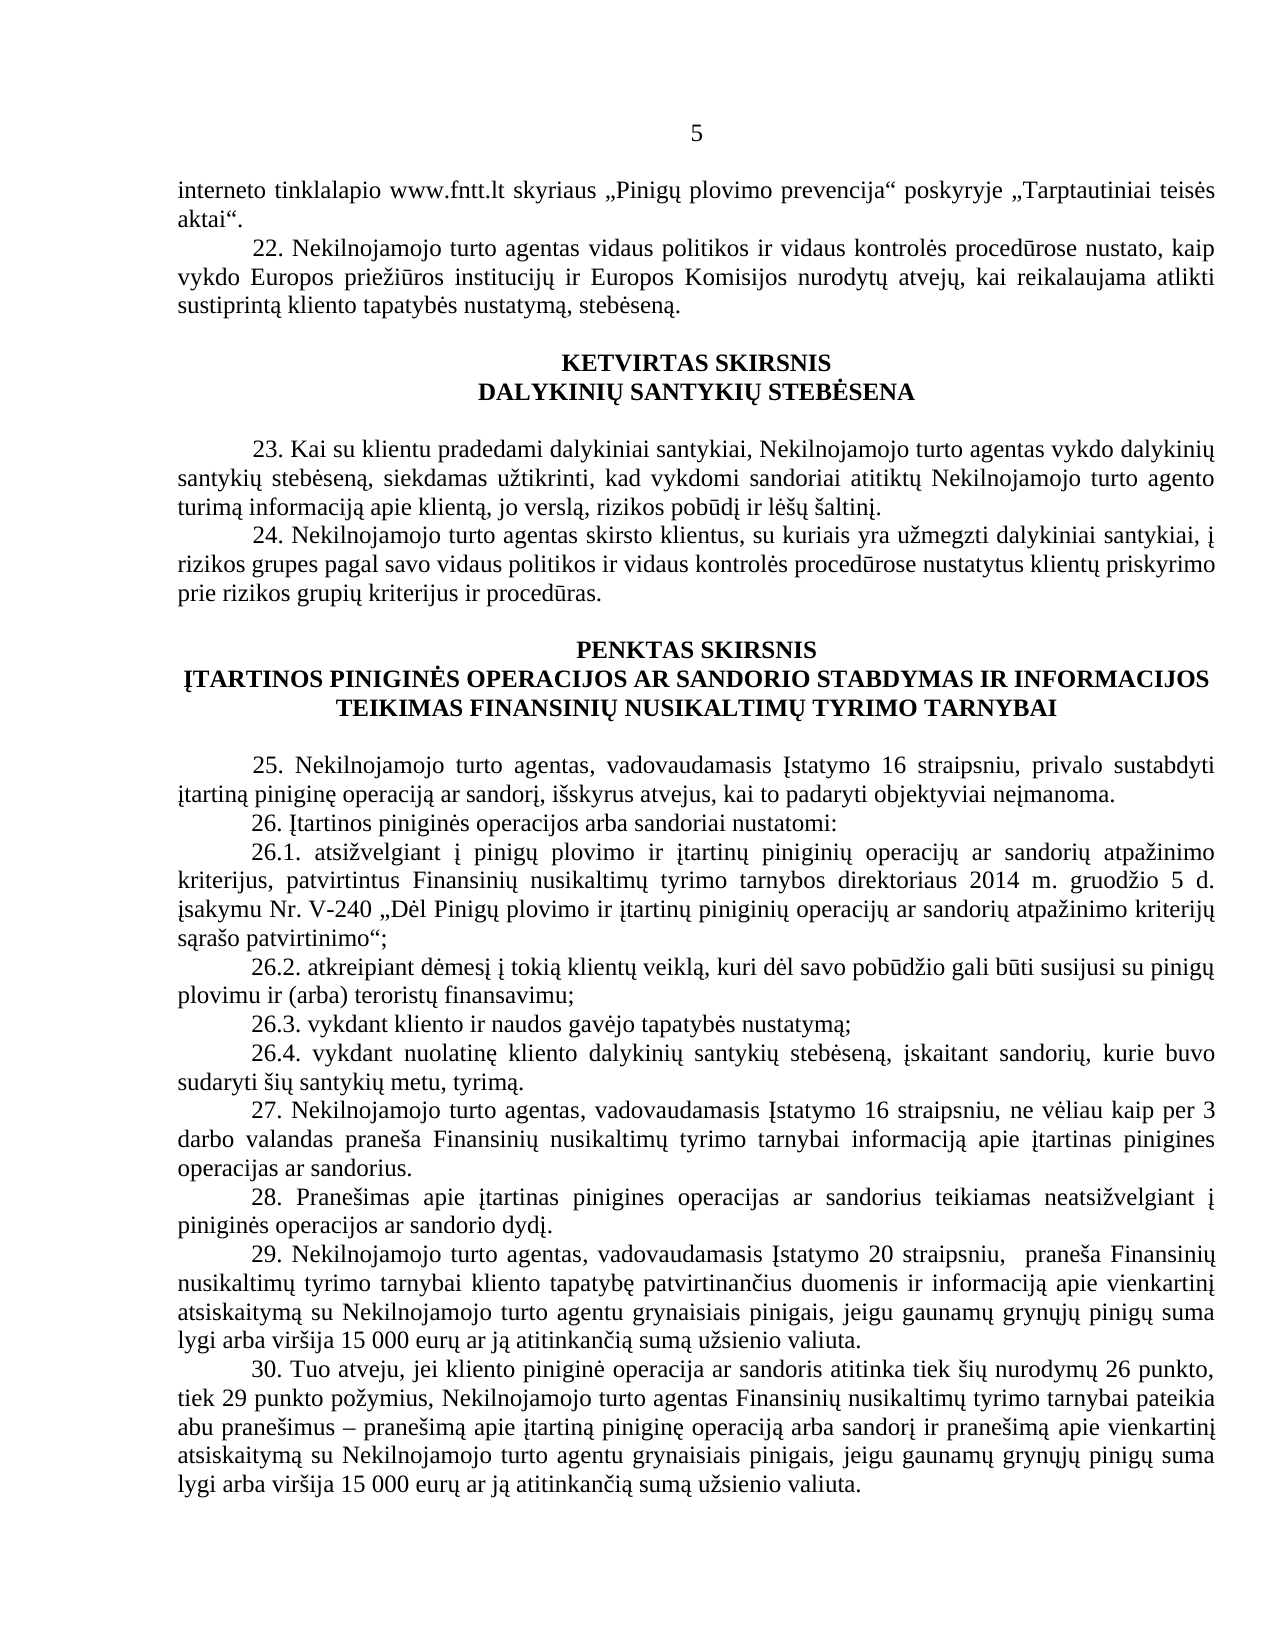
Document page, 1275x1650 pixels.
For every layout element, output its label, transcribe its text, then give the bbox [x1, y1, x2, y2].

text 22. Nekilnojamojo turto agentas vidaus politikos ir vidaus kontrolės procedūrose nustato, kaip vykdo Europos priežiūros institucijų ir Europos Komisijos nurodytų atvejų, kai reikalaujama atlikti sustiprintą kliento tapatybės nustatymą, stebėseną. [177, 233, 1216, 319]
text 23. Kai su klientu pradedami dalykiniai santykiai, Nekilnojamojo turto agentas vykdo dalykinių santykių stebėseną, siekdamas užtikrinti, kad vykdomi sandoriai atitiktų Nekilnojamojo turto agento turimą informaciją apie klientą, jo verslą, rizikos pobūdį ir lėšų šaltinį. [177, 434, 1216, 521]
text DALYKINIŲ SANTYKIŲ STEBĖSENA [177, 377, 1216, 406]
text 26.3. vykdant kliento ir naudos gavėjo tapatybės nustatymą; [177, 1009, 1216, 1038]
text 26. Įtartinos piniginės operacijos arba sandoriai nustatomi: [177, 808, 1216, 837]
text PENKTAS SKIRSNIS [177, 636, 1216, 664]
text 30. Tuo atveju, jei kliento piniginė operacija ar sandoris atitinka tiek šių nurodymų 26 punkto, tiek 29 punkto požymius, Nekilnojamojo turto agentas Finansinių nusikaltimų tyrimo tarnybai pateikia abu pranešimus – pranešimą apie įtartiną piniginę operaciją arba sandorį ir pranešimą apie vienkartinį atsiskaitymą su Nekilnojamojo turto agentu grynaisiais pinigais, jeigu gaunamų grynųjų pinigų suma lygi arba viršija 15 000 eurų ar ją atitinkančią sumą užsienio valiuta. [177, 1354, 1216, 1498]
text 28. Pranešimas apie įtartinas pinigines operacijas ar sandorius teikiamas neatsižvelgiant į piniginės operacijos ar sandorio dydį. [177, 1182, 1216, 1239]
text 26.1. atsižvelgiant į pinigų plovimo ir įtartinų piniginių operacijų ar sandorių atpažinimo kriterijus, patvirtintus Finansinių nusikaltimų tyrimo tarnybos direktoriaus 2014 m. gruodžio 5 d. įsakymu Nr. V-240 „Dėl Pinigų plovimo ir įtartinų piniginių operacijų ar sandorių atpažinimo kriterijų sąrašo patvirtinimo“; [177, 837, 1216, 952]
text 24. Nekilnojamojo turto agentas skirsto klientus, su kuriais yra užmegzti dalykiniai santykiai, į rizikos grupes pagal savo vidaus politikos ir vidaus kontrolės procedūrose nustatytus klientų priskyrimo prie rizikos grupių kriterijus ir procedūras. [177, 521, 1216, 607]
text 26.4. vykdant nuolatinę kliento dalykinių santykių stebėseną, įskaitant sandorių, kurie buvo sudaryti šių santykių metu, tyrimą. [177, 1038, 1216, 1096]
text ĮTARTINOS PINIGINĖS OPERACIJOS AR SANDORIO STABDYMAS IR INFORMACIJOS TEIKIMAS FINANSINIŲ NUSIKALTIMŲ TYRIMO TARNYBAI [177, 664, 1216, 722]
text 26.2. atkreipiant dėmesį į tokią klientų veiklą, kuri dėl savo pobūdžio gali būti susijusi su pinigų plovimu ir (arba) teroristų finansavimu; [177, 952, 1216, 1009]
text 29. Nekilnojamojo turto agentas, vadovaudamasis Įstatymo 20 straipsniu, praneša Finansinių nusikaltimų tyrimo tarnybai kliento tapatybę patvirtinančius duomenis ir informaciją apie vienkartinį atsiskaitymą su Nekilnojamojo turto agentu grynaisiais pinigais, jeigu gaunamų grynųjų pinigų suma lygi arba viršija 15 000 eurų ar ją atitinkančią sumą užsienio valiuta. [177, 1239, 1216, 1354]
text 27. Nekilnojamojo turto agentas, vadovaudamasis Įstatymo 16 straipsniu, ne vėliau kaip per 3 darbo valandas praneša Finansinių nusikaltimų tyrimo tarnybai informaciją apie įtartinas pinigines operacijas ar sandorius. [177, 1096, 1216, 1182]
text 25. Nekilnojamojo turto agentas, vadovaudamasis Įstatymo 16 straipsniu, privalo sustabdyti įtartiną piniginę operaciją ar sandorį, išskyrus atvejus, kai to padaryti objektyviai neįmanoma. [177, 751, 1216, 808]
text KETVIRTAS SKIRSNIS [177, 348, 1216, 377]
text interneto tinklalapio www.fntt.lt skyriaus „Pinigų plovimo prevencija“ poskyryje „Tarptautiniai teisės aktai“. [177, 176, 1216, 233]
